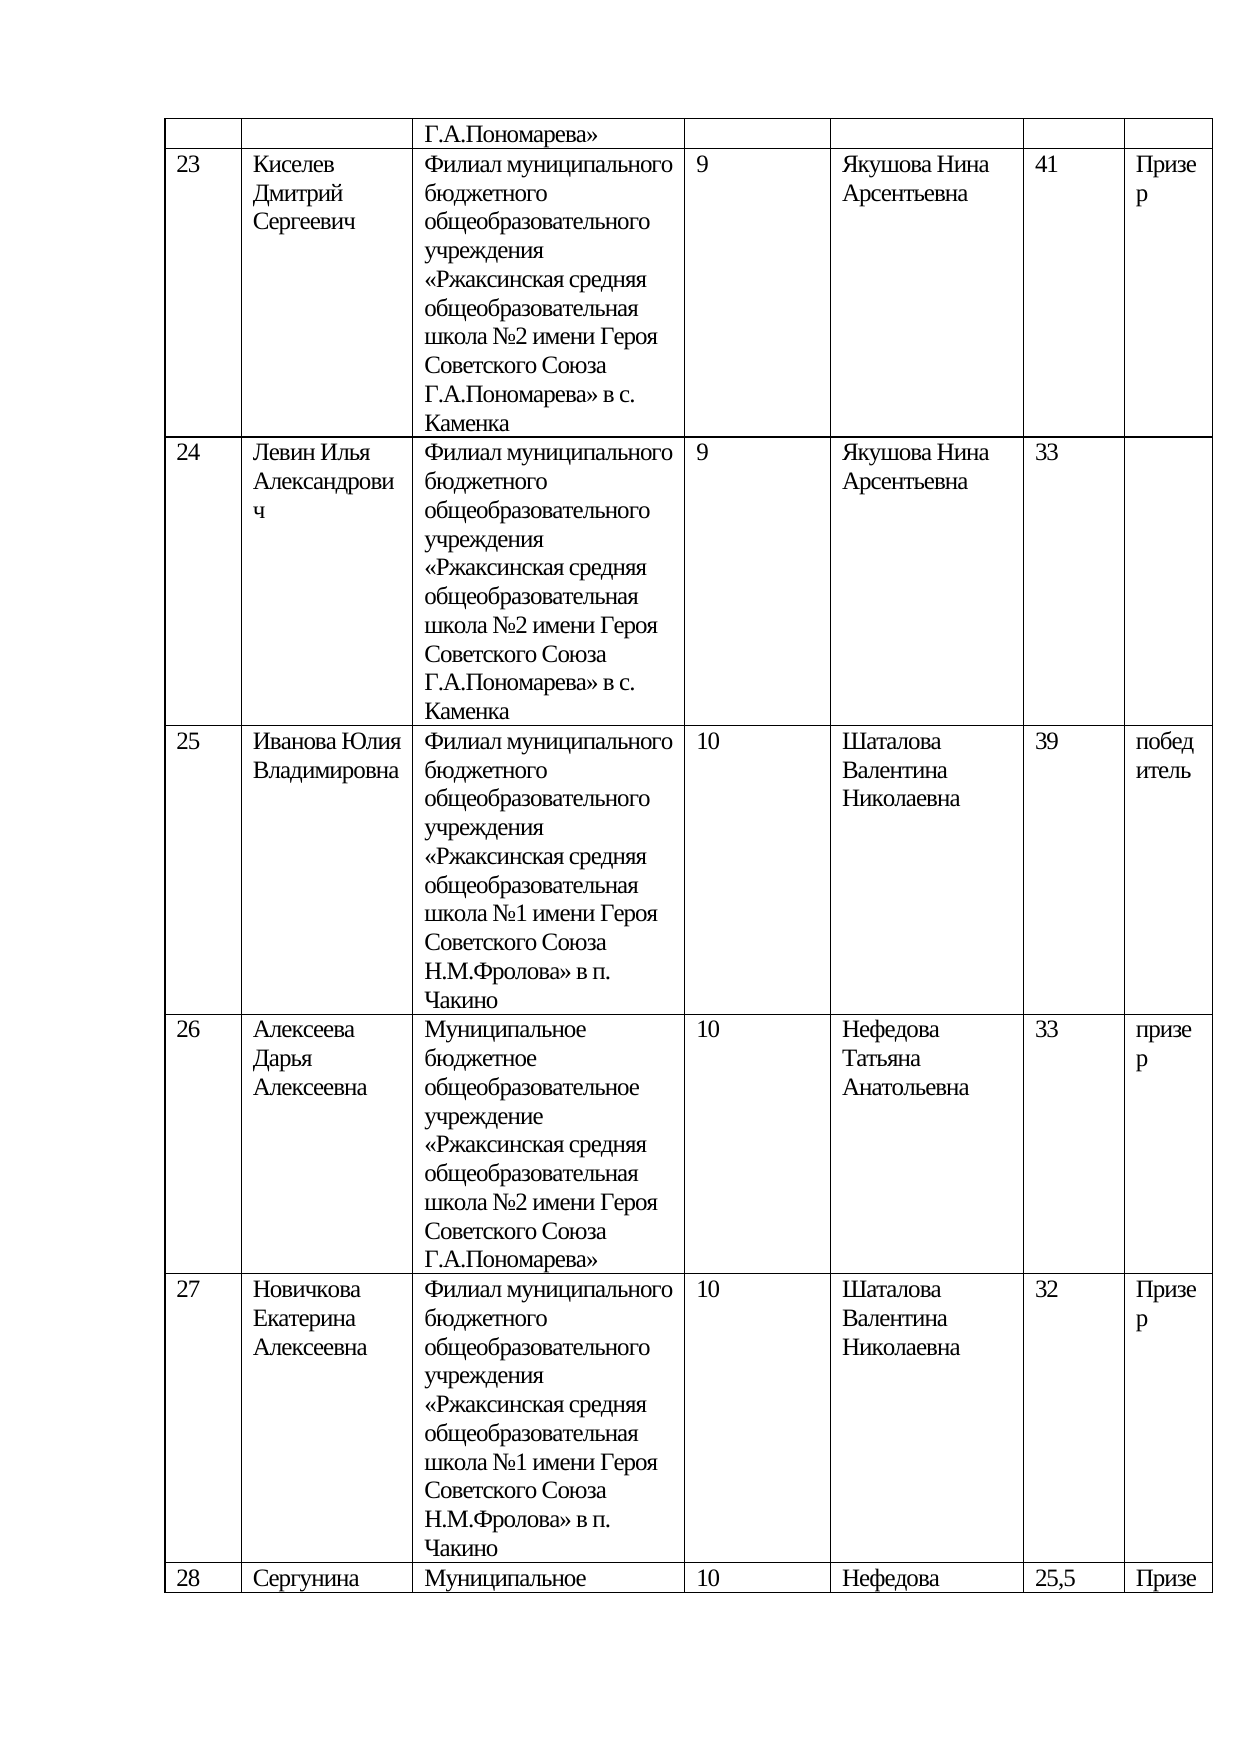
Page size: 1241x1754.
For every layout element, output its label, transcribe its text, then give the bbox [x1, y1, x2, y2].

table_cell 41 [1024, 149, 1124, 436]
table_cell Шаталова Валентина Николаевна [831, 726, 1023, 1013]
table_cell 33 [1024, 438, 1124, 725]
table_cell Левин Илья Александрович [242, 438, 412, 725]
table_cell 39 [1024, 726, 1124, 1013]
table_cell [242, 119, 412, 148]
table_cell Якушова Нина Арсентьевна [831, 149, 1023, 436]
table_cell Призер [1125, 1274, 1212, 1562]
table_cell Киселев Дмитрий Сергеевич [242, 149, 412, 436]
table_cell 33 [1024, 1015, 1124, 1273]
table_cell Призе [1125, 1563, 1212, 1592]
table_cell 25 [166, 726, 241, 1013]
table_cell [685, 119, 830, 148]
table_cell Иванова Юлия Владимировна [242, 726, 412, 1013]
table_cell [1125, 438, 1212, 725]
table_cell [1125, 119, 1212, 148]
table_cell Филиал муниципального бюджетного общеобразовательного учреждения «Ржаксинская средняя общеобразовательная школа №1 имени Героя Советского Союза Н.М.Фролова» в п. Чакино [413, 1274, 684, 1562]
table_cell Призер [1125, 149, 1212, 436]
table_cell Алексеева Дарья Алексеевна [242, 1015, 412, 1273]
table_cell 32 [1024, 1274, 1124, 1562]
table_cell Муниципальное бюджетное общеобразовательное учреждение «Ржаксинская средняя общеобразовательная школа №2 имени Героя Советского Союза Г.А.Пономарева» [413, 1015, 684, 1273]
table_cell Сергунина [242, 1563, 412, 1592]
table_cell 9 [685, 149, 830, 436]
table_cell 24 [166, 438, 241, 725]
table_cell Филиал муниципального бюджетного общеобразовательного учреждения «Ржаксинская средняя общеобразовательная школа №2 имени Героя Советского Союза Г.А.Пономарева» в с. Каменка [413, 149, 684, 436]
table_cell [166, 119, 241, 148]
table_cell 28 [166, 1563, 241, 1592]
table_cell победитель [1125, 726, 1212, 1013]
table_cell Г.А.Пономарева» [413, 119, 684, 148]
table_cell 10 [685, 726, 830, 1013]
table_cell Филиал муниципального бюджетного общеобразовательного учреждения «Ржаксинская средняя общеобразовательная школа №2 имени Героя Советского Союза Г.А.Пономарева» в с. Каменка [413, 438, 684, 725]
table_cell Муниципальное [413, 1563, 684, 1592]
table_cell 9 [685, 438, 830, 725]
table_cell призер [1125, 1015, 1212, 1273]
table_cell 25,5 [1024, 1563, 1124, 1592]
table_cell 10 [685, 1274, 830, 1562]
table_cell Нефедова [831, 1563, 1023, 1592]
table_cell Шаталова Валентина Николаевна [831, 1274, 1023, 1562]
table_cell 26 [166, 1015, 241, 1273]
table_cell [831, 119, 1023, 148]
table_cell Новичкова Екатерина Алексеевна [242, 1274, 412, 1562]
table_cell 23 [166, 149, 241, 436]
table_cell 27 [166, 1274, 241, 1562]
table_cell Якушова Нина Арсентьевна [831, 438, 1023, 725]
table_cell 10 [685, 1015, 830, 1273]
table_cell Нефедова Татьяна Анатольевна [831, 1015, 1023, 1273]
table_cell [1024, 119, 1124, 148]
table_cell 10 [685, 1563, 830, 1592]
table_cell Филиал муниципального бюджетного общеобразовательного учреждения «Ржаксинская средняя общеобразовательная школа №1 имени Героя Советского Союза Н.М.Фролова» в п. Чакино [413, 726, 684, 1013]
